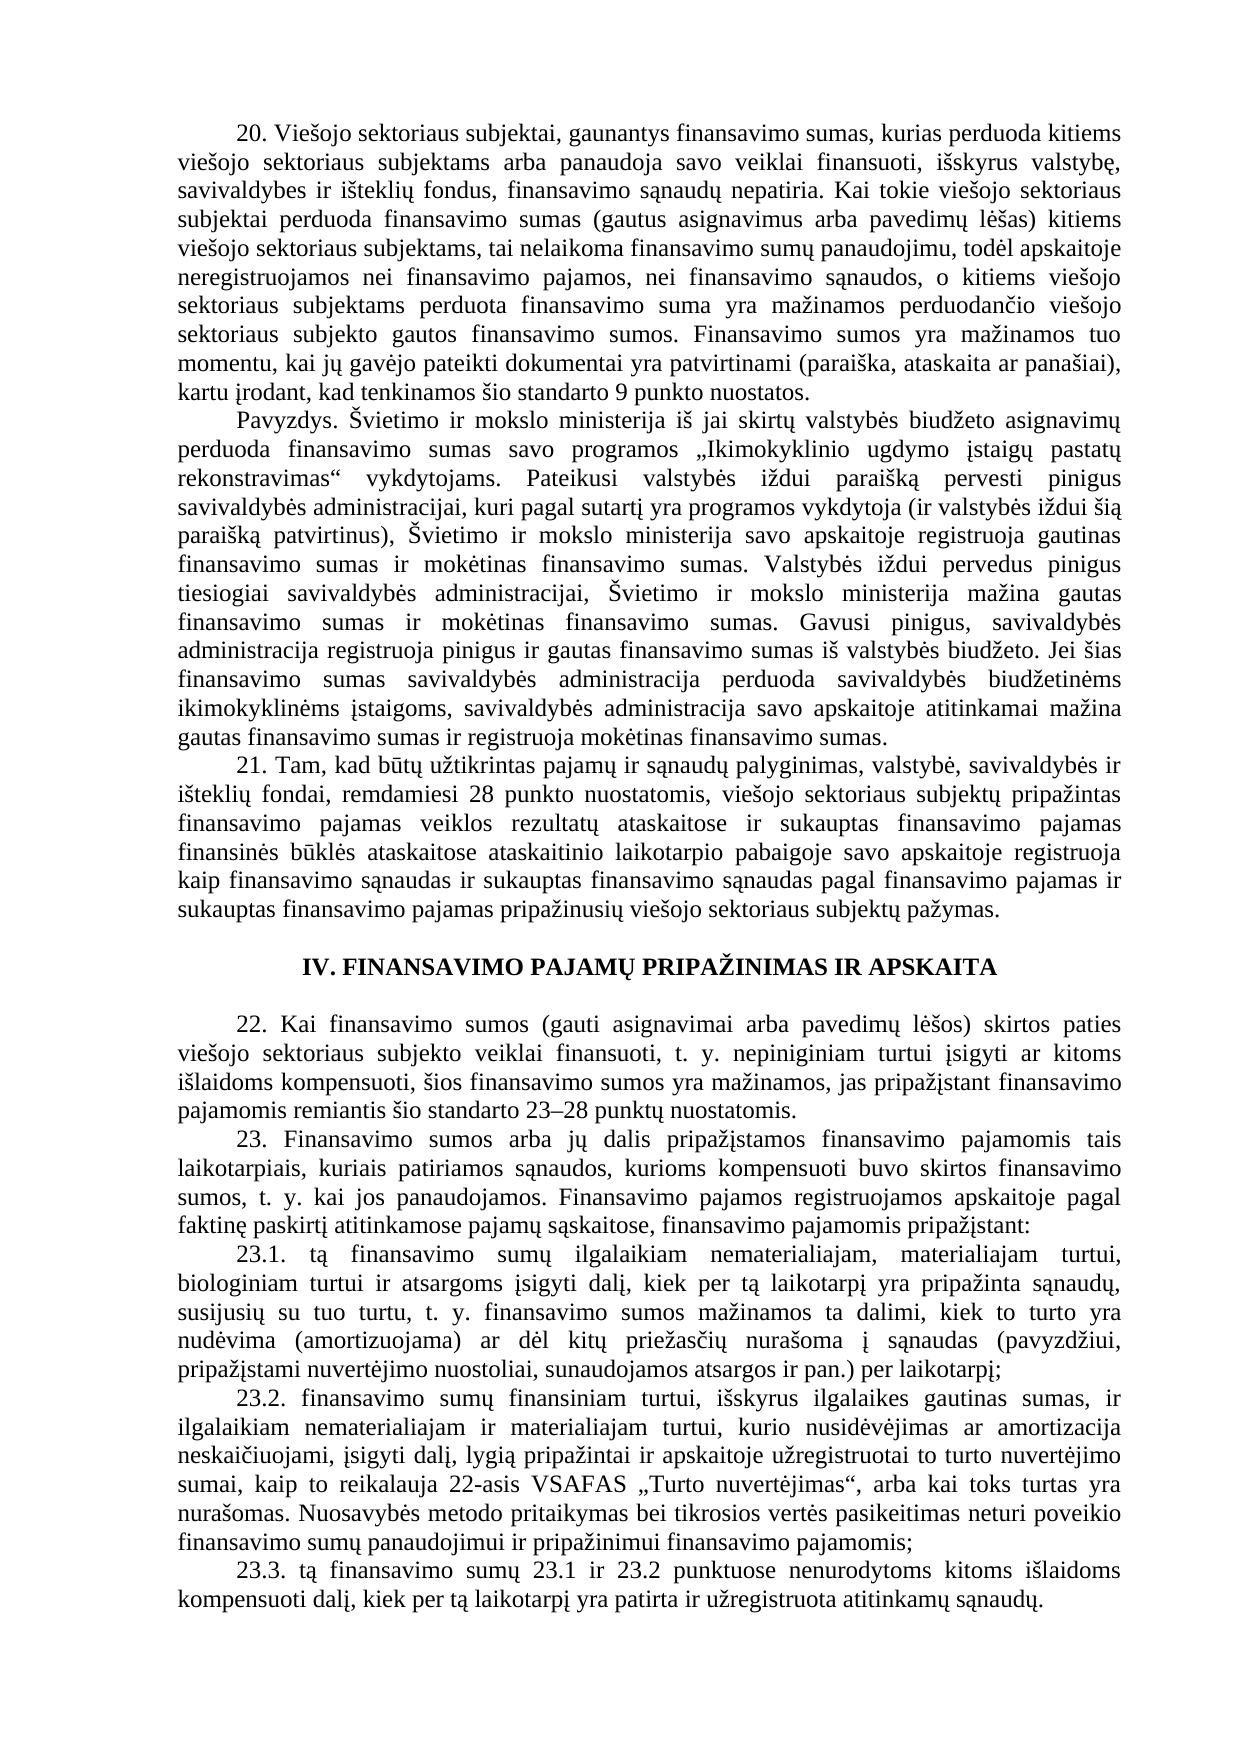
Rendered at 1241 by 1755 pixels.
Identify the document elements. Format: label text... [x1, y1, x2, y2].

text 21. Tam, kad būtų užtikrintas pajamų ir sąnaudų palyginimas, valstybė, savivaldybės ir išteklių fondai, remdamiesi 28 punkto nuostatomis, viešojo sektoriaus subjektų pripažintas finansavimo pajamas veiklos rezultatų ataskaitose ir sukauptas finansavimo pajamas finansinės būklės ataskaitose ataskaitinio laikotarpio pabaigoje savo apskaitoje registruoja kaip finansavimo sąnaudas ir sukauptas finansavimo sąnaudas pagal finansavimo pajamas ir sukauptas finansavimo pajamas pripažinusių viešojo sektoriaus subjektų pažymas. [177, 751, 1122, 923]
text 23. Finansavimo sumos arba jų dalis pripažįstamos finansavimo pajamomis tais laikotarpiais, kuriais patiriamos sąnaudos, kurioms kompensuoti buvo skirtos finansavimo sumos, t. y. kai jos panaudojamos. Finansavimo pajamos registruojamos apskaitoje pagal faktinę paskirtį atitinkamose pajamų sąskaitose, finansavimo pajamomis pripažįstant: [177, 1124, 1122, 1239]
text IV. FINANSAVIMO PAJAMŲ PRIPAŽINIMAS IR APSKAITA [177, 952, 1122, 981]
text 23.3. tą finansavimo sumų 23.1 ir 23.2 punktuose nenurodytoms kitoms išlaidoms kompensuoti dalį, kiek per tą laikotarpį yra patirta ir užregistruota atitinkamų sąnaudų. [177, 1556, 1122, 1613]
text 23.2. finansavimo sumų finansiniam turtui, išskyrus ilgalaikes gautinas sumas, ir ilgalaikiam nematerialiajam ir materialiajam turtui, kurio nusidėvėjimas ar amortizacija neskaičiuojami, įsigyti dalį, lygią pripažintai ir apskaitoje užregistruotai to turto nuvertėjimo sumai, kaip to reikalauja 22-asis VSAFAS „Turto nuvertėjimas“, arba kai toks turtas yra nurašomas. Nuosavybės metodo pritaikymas bei tikrosios vertės pasikeitimas neturi poveikio finansavimo sumų panaudojimui ir pripažinimui finansavimo pajamomis; [177, 1383, 1122, 1556]
text 20. Viešojo sektoriaus subjektai, gaunantys finansavimo sumas, kurias perduoda kitiems viešojo sektoriaus subjektams arba panaudoja savo veiklai finansuoti, išskyrus valstybę, savivaldybes ir išteklių fondus, finansavimo sąnaudų nepatiria. Kai tokie viešojo sektoriaus subjektai perduoda finansavimo sumas (gautus asignavimus arba pavedimų lėšas) kitiems viešojo sektoriaus subjektams, tai nelaikoma finansavimo sumų panaudojimu, todėl apskaitoje neregistruojamos nei finansavimo pajamos, nei finansavimo sąnaudos, o kitiems viešojo sektoriaus subjektams perduota finansavimo suma yra mažinamos perduodančio viešojo sektoriaus subjekto gautos finansavimo sumos. Finansavimo sumos yra mažinamos tuo momentu, kai jų gavėjo pateikti dokumentai yra patvirtinami (paraiška, ataskaita ar panašiai), kartu įrodant, kad tenkinamos šio standarto 9 punkto nuostatos. [177, 118, 1122, 406]
text Pavyzdys. Švietimo ir mokslo ministerija iš jai skirtų valstybės biudžeto asignavimų perduoda finansavimo sumas savo programos „Ikimokyklinio ugdymo įstaigų pastatų rekonstravimas“ vykdytojams. Pateikusi valstybės iždui paraišką pervesti pinigus savivaldybės administracijai, kuri pagal sutartį yra programos vykdytoja (ir valstybės iždui šią paraišką patvirtinus), Švietimo ir mokslo ministerija savo apskaitoje registruoja gautinas finansavimo sumas ir mokėtinas finansavimo sumas. Valstybės iždui pervedus pinigus tiesiogiai savivaldybės administracijai, Švietimo ir mokslo ministerija mažina gautas finansavimo sumas ir mokėtinas finansavimo sumas. Gavusi pinigus, savivaldybės administracija registruoja pinigus ir gautas finansavimo sumas iš valstybės biudžeto. Jei šias finansavimo sumas savivaldybės administracija perduoda savivaldybės biudžetinėms ikimokyklinėms įstaigoms, savivaldybės administracija savo apskaitoje atitinkamai mažina gautas finansavimo sumas ir registruoja mokėtinas finansavimo sumas. [177, 406, 1122, 751]
text 22. Kai finansavimo sumos (gauti asignavimai arba pavedimų lėšos) skirtos paties viešojo sektoriaus subjekto veiklai finansuoti, t. y. nepiniginiam turtui įsigyti ar kitoms išlaidoms kompensuoti, šios finansavimo sumos yra mažinamos, jas pripažįstant finansavimo pajamomis remiantis šio standarto 23–28 punktų nuostatomis. [177, 1009, 1122, 1124]
text 23.1. tą finansavimo sumų ilgalaikiam nematerialiajam, materialiajam turtui, biologiniam turtui ir atsargoms įsigyti dalį, kiek per tą laikotarpį yra pripažinta sąnaudų, susijusių su tuo turtu, t. y. finansavimo sumos mažinamos ta dalimi, kiek to turto yra nudėvima (amortizuojama) ar dėl kitų priežasčių nurašoma į sąnaudas (pavyzdžiui, pripažįstami nuvertėjimo nuostoliai, sunaudojamos atsargos ir pan.) per laikotarpį; [177, 1239, 1122, 1383]
